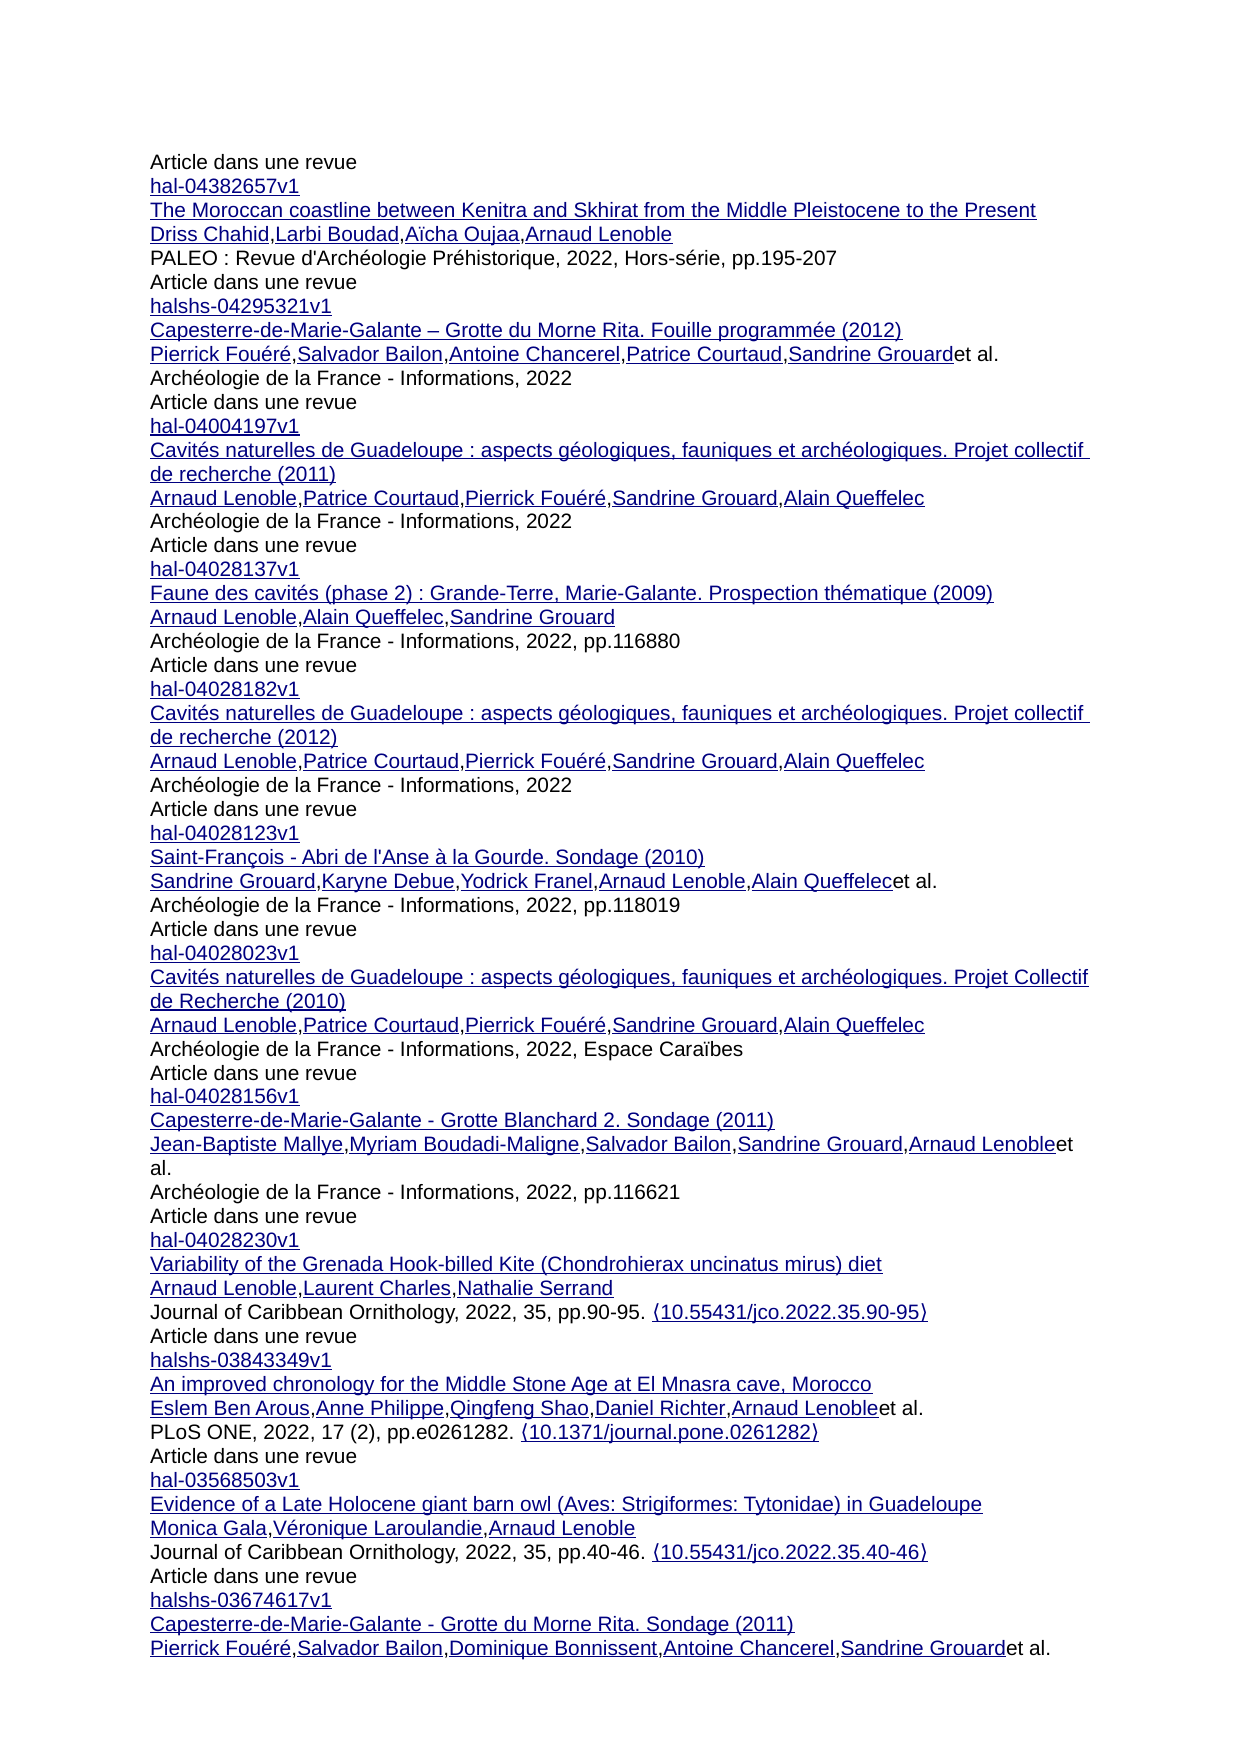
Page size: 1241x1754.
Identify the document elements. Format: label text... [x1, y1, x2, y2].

table_cell Article dans une revue hal-04382657v1 [150, 150, 1090, 198]
table_cell Cavités naturelles de Guadeloupe : aspects géologiques, fauniques et archéologiques. Projet Collectif de Recherche (2010) Arnaud Lenoble,Patrice Courtaud,Pierrick Fouéré,Sandrine Grouard,Alain Queffelec Archéologie de la France - Informations, 2022, Espace Caraïbes Article dans une revue hal-04028156v1 [150, 965, 1090, 1108]
table_cell Capesterre-de-Marie-Galante - Grotte Blanchard 2. Sondage (2011) Jean-Baptiste Mallye,Myriam Boudadi-Maligne,Salvador Bailon,Sandrine Grouard,Arnaud Lenobleet al. Archéologie de la France - Informations, 2022, pp.116621 Article dans une revue hal-04028230v1 [150, 1108, 1090, 1252]
table_cell Capesterre-de-Marie-Galante - Grotte du Morne Rita. Sondage (2011) Pierrick Fouéré,Salvador Bailon,Dominique Bonnissent,Antoine Chancerel,Sandrine Grouardet al. [150, 1611, 1090, 1659]
table_cell de recherche (2012) Arnaud Lenoble,Patrice Courtaud,Pierrick Fouéré,Sandrine Grouard,Alain Queffelec Archéologie de la France - Informations, 2022 Article dans une revue hal-04028123v1 [150, 723, 1090, 845]
table_cell Variability of the Grenada Hook-billed Kite (Chondrohierax uncinatus mirus) diet Arnaud Lenoble,Laurent Charles,Nathalie Serrand Journal of Caribbean Ornithology, 2022, 35, pp.90-95. ⟨10.55431/jco.2022.35.90-95⟩ Article dans une revue halshs-03843349v1 [150, 1252, 1090, 1372]
table_cell de recherche (2011) Arnaud Lenoble,Patrice Courtaud,Pierrick Fouéré,Sandrine Grouard,Alain Queffelec Archéologie de la France - Informations, 2022 Article dans une revue hal-04028137v1 [150, 459, 1090, 581]
table_cell The Moroccan coastline between Kenitra and Skhirat from the Middle Pleistocene to the Present Driss Chahid,Larbi Boudad,Aïcha Oujaa,Arnaud Lenoble PALEO : Revue d'Archéologie Préhistorique, 2022, Hors-série, pp.195-207 Article dans une revue halshs-04295321v1 [150, 198, 1090, 318]
table_cell Cavités naturelles de Guadeloupe : aspects géologiques, fauniques et archéologiques. Projet collectif [150, 438, 1090, 458]
table_cell Capesterre-de-Marie-Galante – Grotte du Morne Rita. Fouille programmée (2012) Pierrick Fouéré,Salvador Bailon,Antoine Chancerel,Patrice Courtaud,Sandrine Grouardet al. Archéologie de la France - Informations, 2022 Article dans une revue hal-04004197v1 [150, 318, 1090, 437]
table_cell Evidence of a Late Holocene giant barn owl (Aves: Strigiformes: Tytonidae) in Guadeloupe Monica Gala,Véronique Laroulandie,Arnaud Lenoble Journal of Caribbean Ornithology, 2022, 35, pp.40-46. ⟨10.55431/jco.2022.35.40-46⟩ Article dans une revue halshs-03674617v1 [150, 1492, 1090, 1611]
table_cell Saint-François - Abri de l'Anse à la Gourde. Sondage (2010) Sandrine Grouard,Karyne Debue,Yodrick Franel,Arnaud Lenoble,Alain Queffelecet al. Archéologie de la France - Informations, 2022, pp.118019 Article dans une revue hal-04028023v1 [150, 845, 1090, 964]
table_cell Cavités naturelles de Guadeloupe : aspects géologiques, fauniques et archéologiques. Projet collectif [150, 701, 1090, 722]
table_cell Faune des cavités (phase 2) : Grande-Terre, Marie-Galante. Prospection thématique (2009) Arnaud Lenoble,Alain Queffelec,Sandrine Grouard Archéologie de la France - Informations, 2022, pp.116880 Article dans une revue hal-04028182v1 [150, 581, 1090, 701]
table_cell An improved chronology for the Middle Stone Age at El Mnasra cave, Morocco Eslem Ben Arous,Anne Philippe,Qingfeng Shao,Daniel Richter,Arnaud Lenobleet al. PLoS ONE, 2022, 17 (2), pp.e0261282. ⟨10.1371/journal.pone.0261282⟩ Article dans une revue hal-03568503v1 [150, 1372, 1090, 1492]
